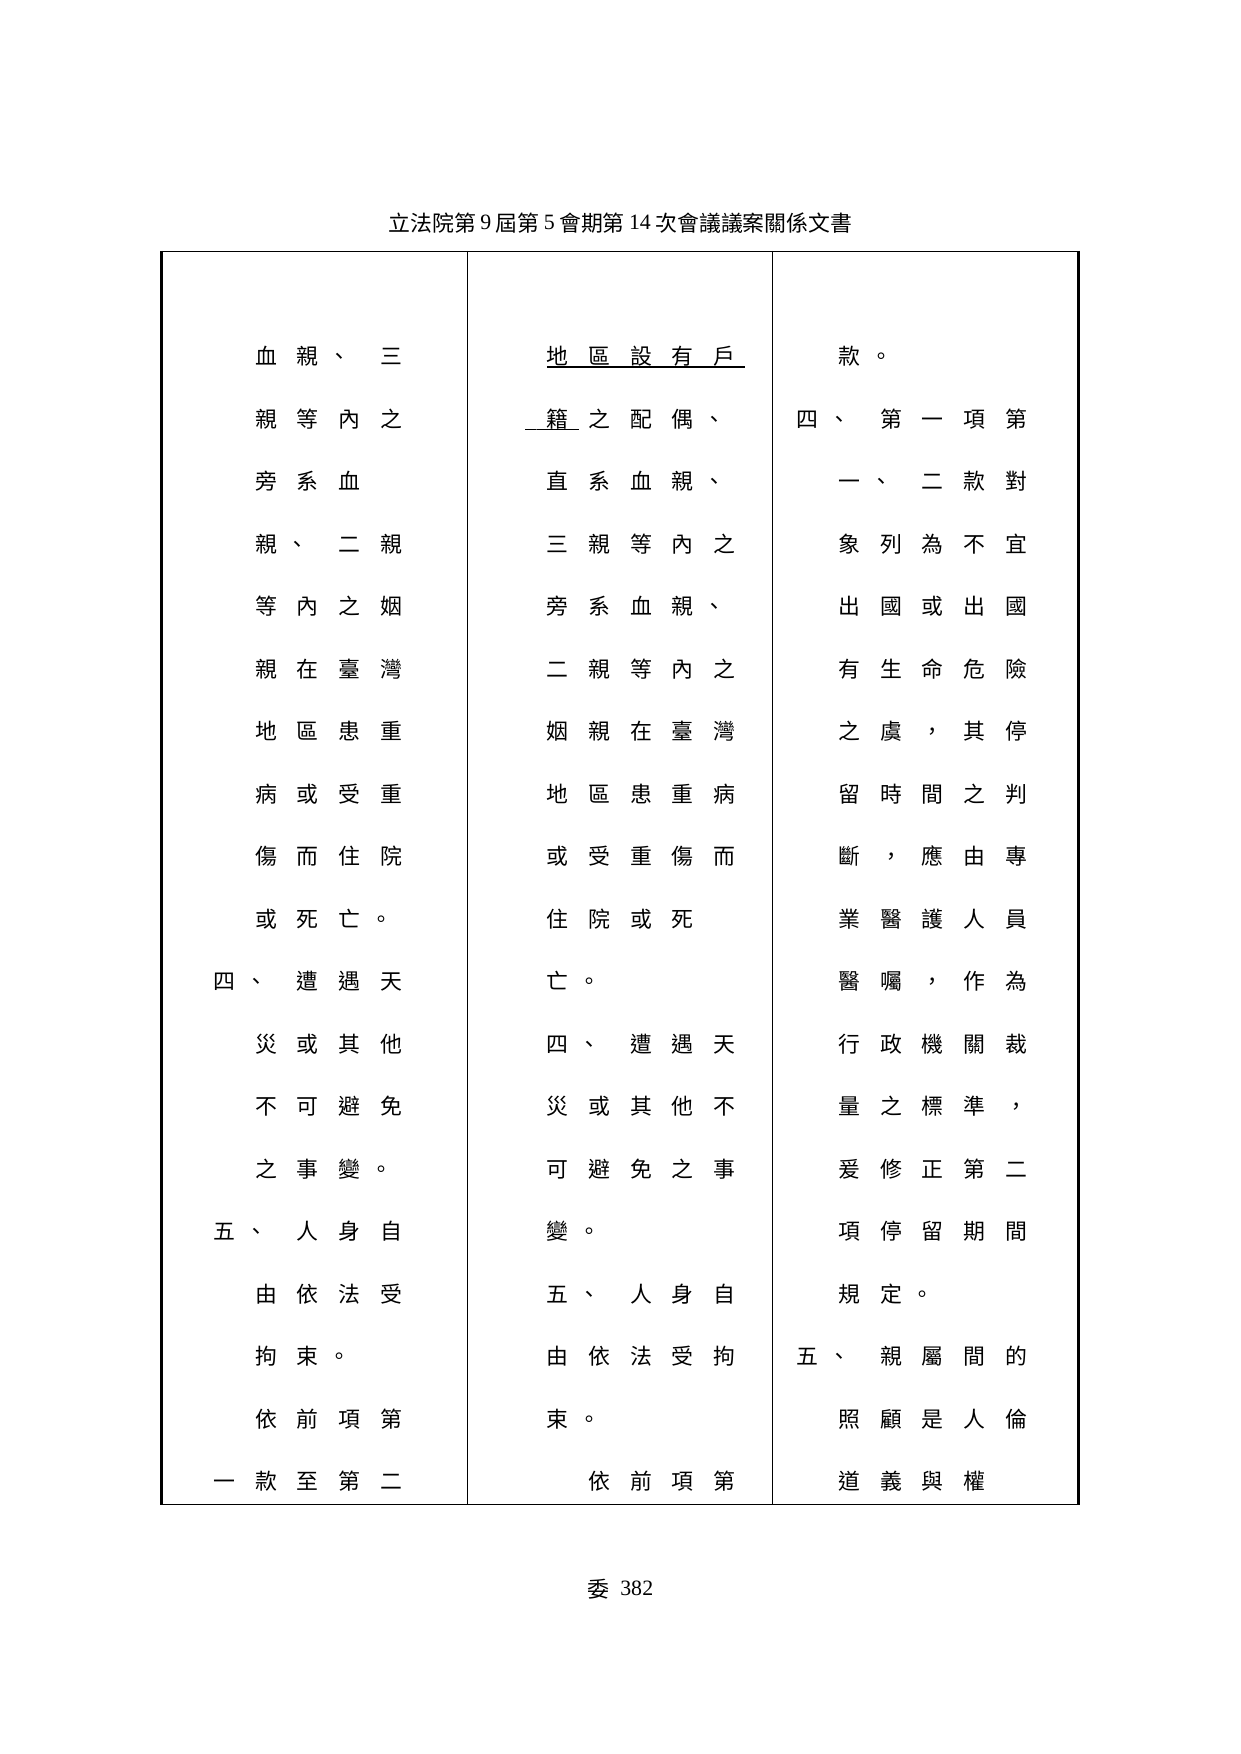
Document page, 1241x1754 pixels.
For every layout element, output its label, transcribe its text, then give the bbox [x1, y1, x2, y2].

table_cell 款。 四、第一項第一、二款對象列為不宜出國或出國有生命危險之虞，其停留時間之判斷，應由專業醫護人員醫囑，作為行政機關裁量之標準，爰修正第二項停留期間規定。 五、親屬間的照顧是人倫道義與權 [773, 252, 1077, 1504]
table_cell 血親、三親等內之旁系血親、二親等內之姻親在臺灣地區患重病或受重傷而住院或死亡。 四、遭遇天災或其他不可避免之事變。 五、人身自由依法受拘束。 依前項第一款至第二 [163, 252, 467, 1504]
table_cell 地區設有戶籍之配偶、直系血親、三親等內之旁系血親、二親等內之姻親在臺灣地區患重病或受重傷而住院或死亡。 四、遭遇天災或其他不可避免之事變。 五、人身自由依法受拘束。 依前項第 [468, 252, 772, 1504]
